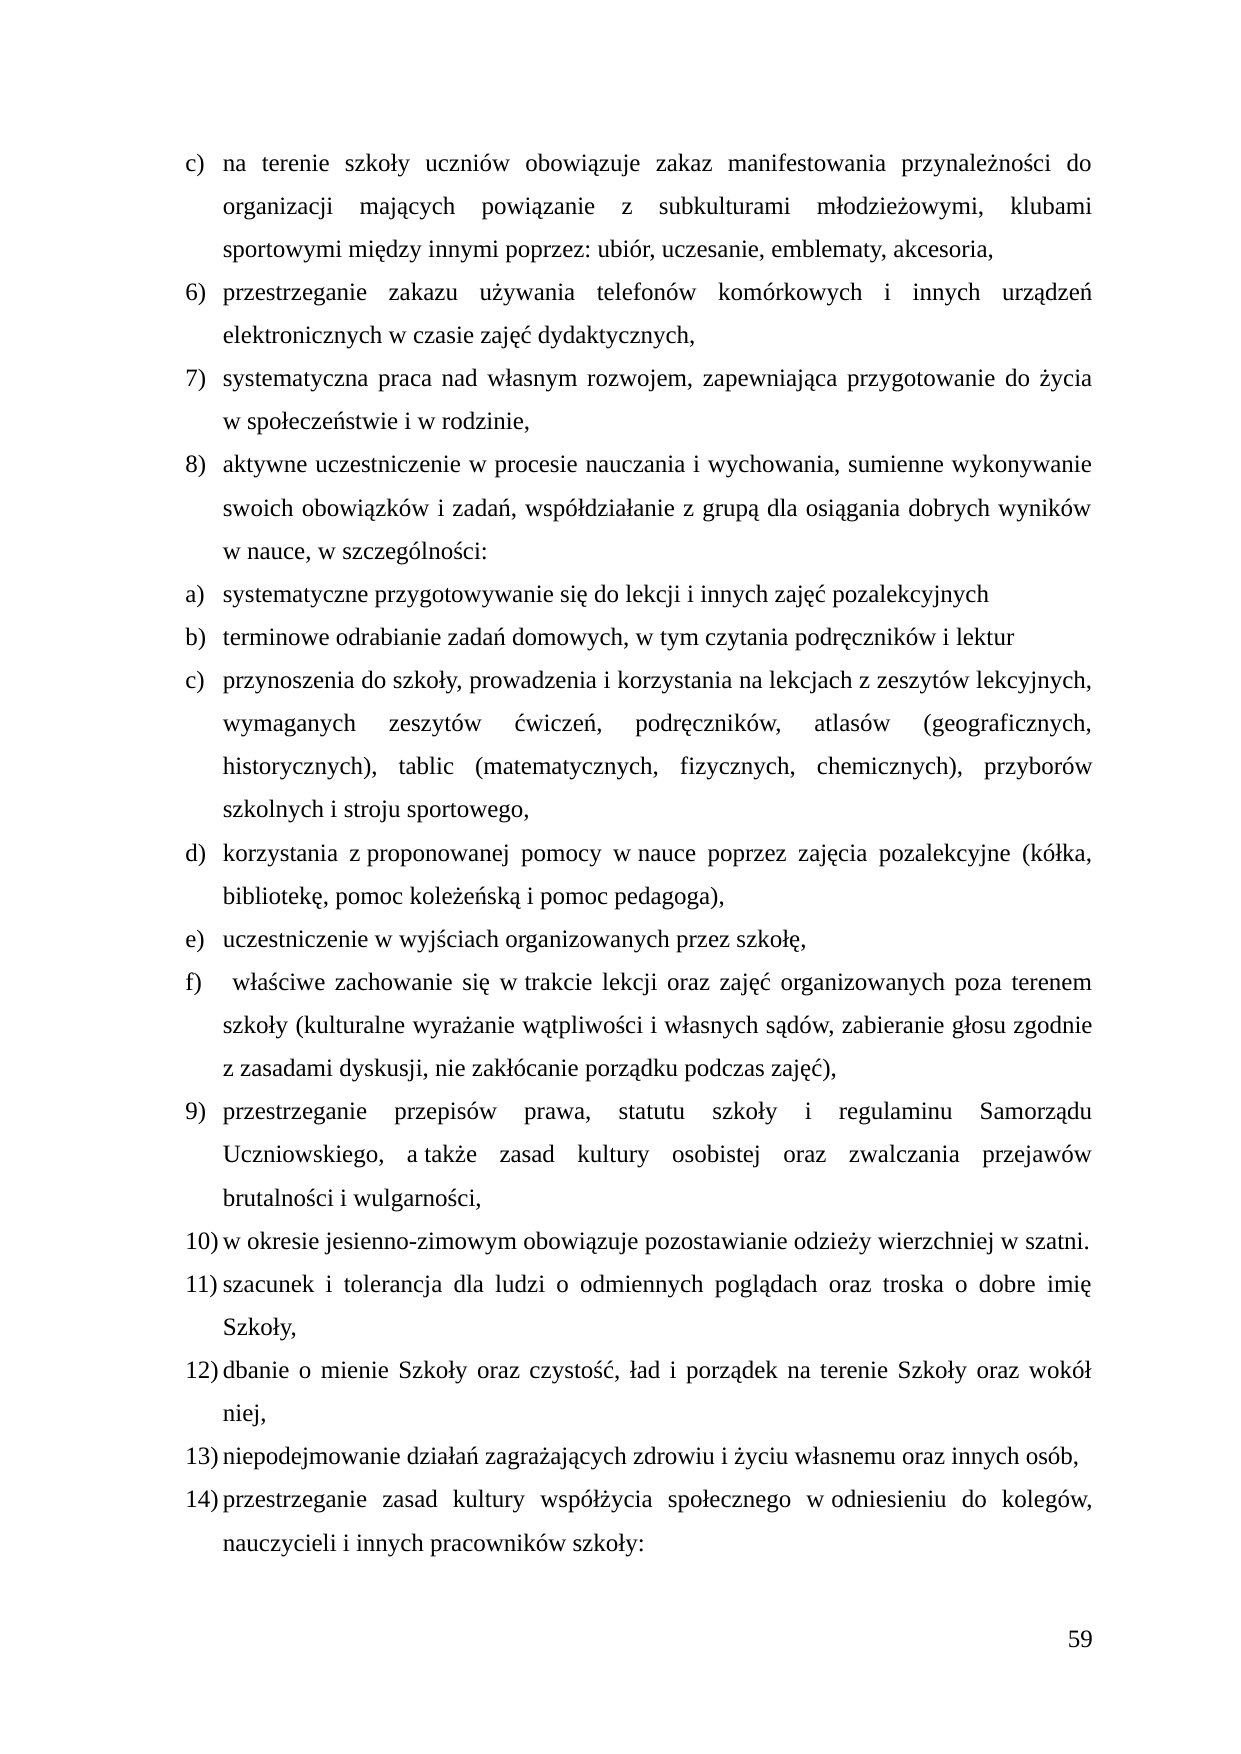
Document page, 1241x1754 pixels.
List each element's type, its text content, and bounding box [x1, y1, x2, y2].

list aktywne uczestniczenie w procesie nauczania i wychowania, sumienne wykonywanie swoich obowiązków i zadań, współdziałanie z grupą dla osiągania dobrych wyników w nauce, w szczególności: [185, 449, 1093, 564]
list uczestniczenie w wyjściach organizowanych przez szkołę, [185, 924, 1093, 953]
list niepodejmowanie działań zagrażających zdrowiu i życiu własnemu oraz innych osób, [185, 1441, 1093, 1470]
list korzystania z proponowanej pomocy w nauce poprzez zajęcia pozalekcyjne (kółka, bibliotekę, pomoc koleżeńską i pomoc pedagoga), [185, 838, 1093, 909]
list przynoszenia do szkoły, prowadzenia i korzystania na lekcjach z zeszytów lekcyjnych, wymaganych zeszytów ćwiczeń, podręczników, atlasów (geograficznych, historycznych), tablic (matematycznych, fizycznych, chemicznych), przyborów szkolnych i stroju sportowego, [185, 665, 1093, 823]
list właściwe zachowanie się w trakcie lekcji oraz zajęć organizowanych poza terenem szkoły (kulturalne wyrażanie wątpliwości i własnych sądów, zabieranie głosu zgodnie z zasadami dyskusji, nie zakłócanie porządku podczas zajęć), [185, 967, 1093, 1082]
list na terenie szkoły uczniów obowiązuje zakaz manifestowania przynależności do organizacji mających powiązanie z subkulturami młodzieżowymi, klubami sportowymi między innymi poprzez: ubiór, uczesanie, emblematy, akcesoria, [185, 148, 1093, 263]
list przestrzeganie zasad kultury współżycia społecznego w odniesieniu do kolegów, nauczycieli i innych pracowników szkoły: [185, 1484, 1093, 1556]
list terminowe odrabianie zadań domowych, w tym czytania podręczników i lektur [185, 622, 1093, 651]
list w okresie jesienno-zimowym obowiązuje pozostawianie odzieży wierzchniej w szatni. [185, 1226, 1093, 1254]
list systematyczna praca nad własnym rozwojem, zapewniająca przygotowanie do życia w społeczeństwie i w rodzinie, [185, 363, 1093, 435]
list szacunek i tolerancja dla ludzi o odmiennych poglądach oraz troska o dobre imię Szkoły, [185, 1269, 1093, 1341]
list przestrzeganie zakazu używania telefonów komórkowych i innych urządzeń elektronicznych w czasie zajęć dydaktycznych, [185, 277, 1093, 349]
list przestrzeganie przepisów prawa, statutu szkoły i regulaminu Samorządu Uczniowskiego, a także zasad kultury osobistej oraz zwalczania przejawów brutalności i wulgarności, [185, 1096, 1093, 1211]
list systematyczne przygotowywanie się do lekcji i innych zajęć pozalekcyjnych [185, 579, 1093, 608]
list dbanie o mienie Szkoły oraz czystość, ład i porządek na terenie Szkoły oraz wokół niej, [185, 1355, 1093, 1427]
